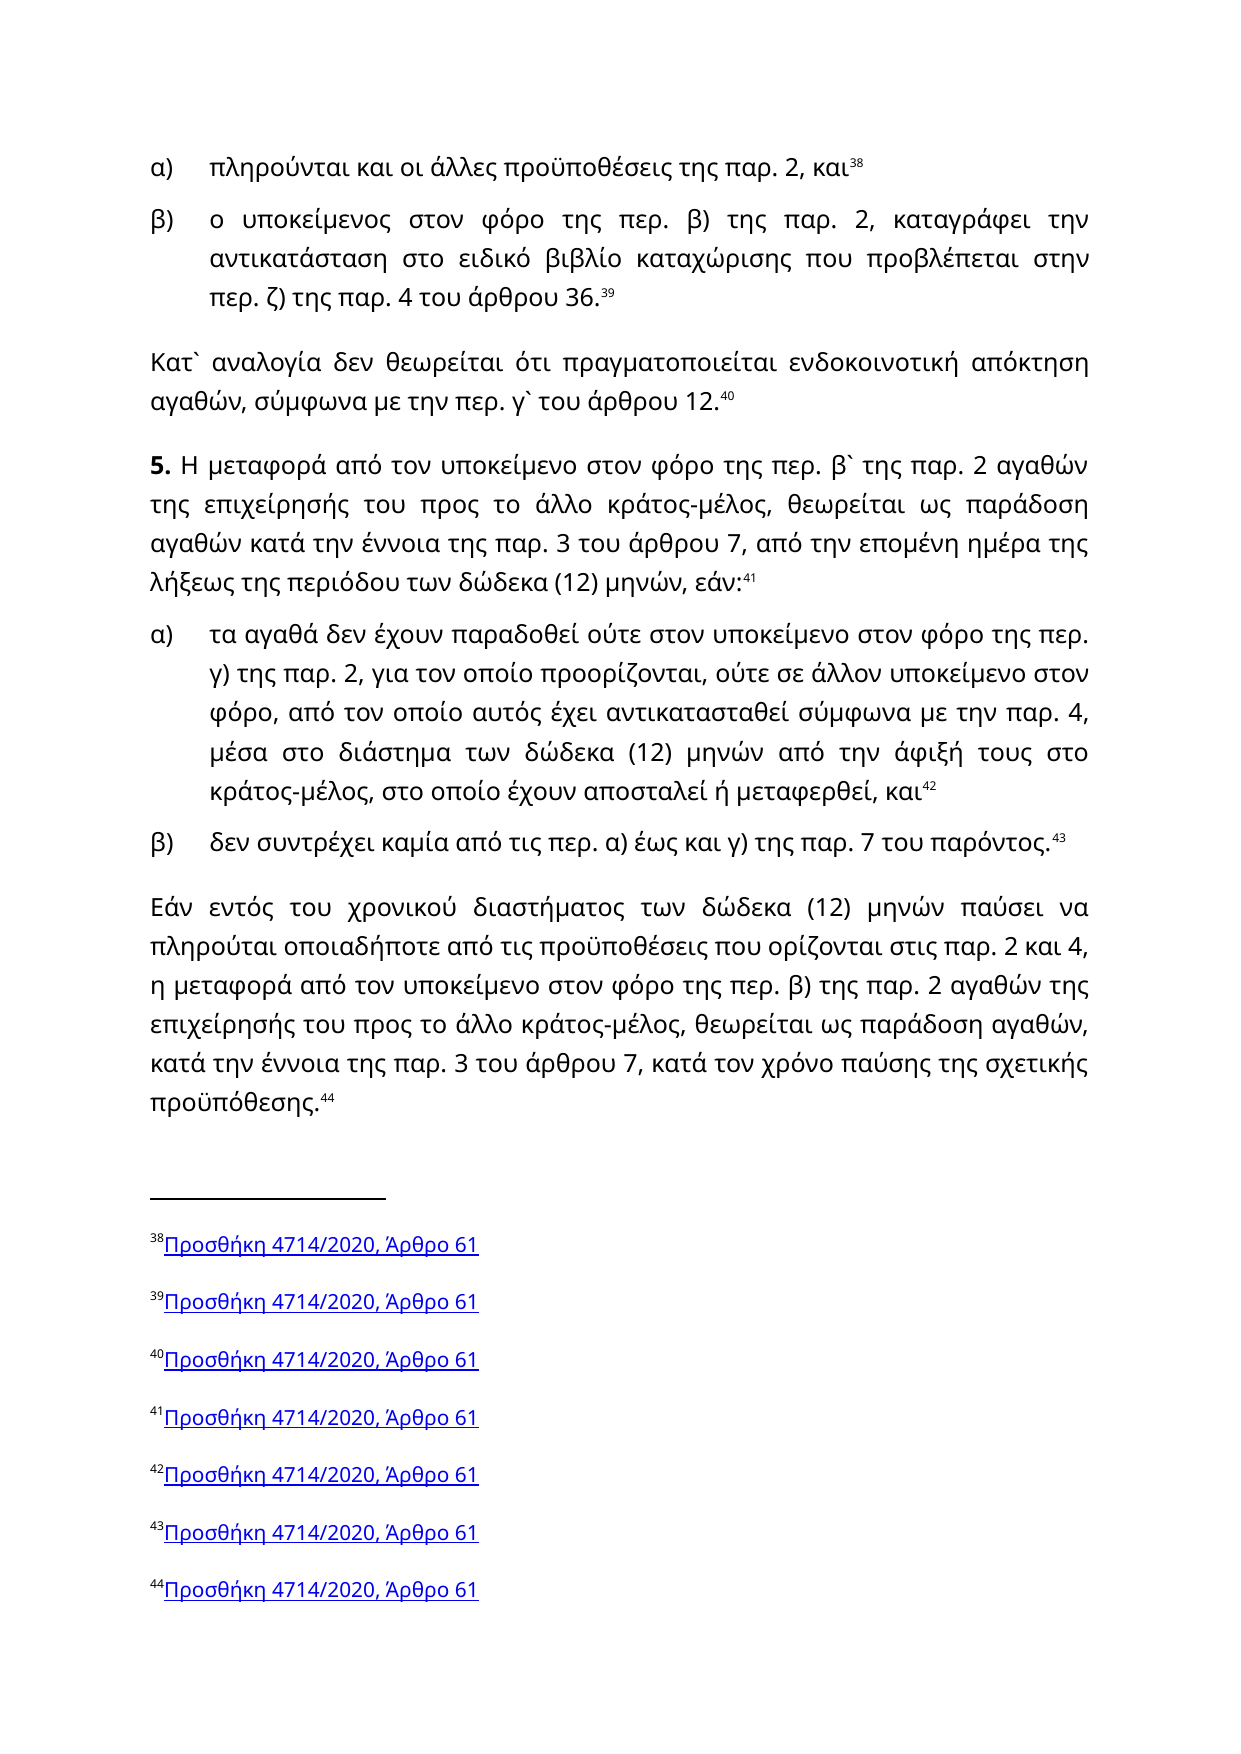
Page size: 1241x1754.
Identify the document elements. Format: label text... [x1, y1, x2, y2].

text Προσθήκη 4714/2020, Άρθρο 61 [150, 1403, 1090, 1431]
text Εάν εντός του χρονικού διαστήματος των δώδεκα (12) μηνών παύσει να πληρούται οποιαδήποτε από τις προϋποθέσεις που ορίζονται στις παρ. 2 και 4, η μεταφορά από τον υποκείμενο στον φόρο της περ. β) της παρ. 2 αγαθών της επιχείρησής του προς το άλλο κράτος-μέλος, θεωρείται ως παράδοση αγαθών, κατά την έννοια της παρ. 3 του άρθρου 7, κατά τον χρόνο παύσης της σχετικής προϋπόθεσης. [150, 889, 1090, 1119]
text 5. Η μεταφορά από τον υποκείμενο στον φόρο της περ. β` της παρ. 2 αγαθών της επιχείρησής του προς το άλλο κράτος-μέλος, θεωρείται ως παράδοση αγαθών κατά την έννοια της παρ. 3 του άρθρου 7, από την επομένη ημέρα της λήξεως της περιόδου των δώδεκα (12) μηνών, εάν: [150, 447, 1090, 599]
text Προσθήκη 4714/2020, Άρθρο 61 [150, 1460, 1090, 1489]
list α) τα αγαθά δεν έχουν παραδοθεί ούτε στον υποκείμενο στον φόρο της περ. γ) της παρ. 2, για τον οποίο προορίζονται, ούτε σε άλλον υποκείμενο στον φόρο, από τον οποίο αυτός έχει αντικατασταθεί σύμφωνα με την παρ. 4, μέσα στο διάστημα των δώδεκα (12) μηνών από την άφιξή τους στο κράτος-μέλος, στο οποίο έχουν αποσταλεί ή μεταφερθεί, και [150, 617, 1090, 807]
list β) ο υποκείμενος στον φόρο της περ. β) της παρ. 2, καταγράφει την αντικατάσταση στο ειδικό βιβλίο καταχώρισης που προβλέπεται στην περ. ζ) της παρ. 4 του άρθρου 36. [150, 202, 1090, 314]
text Κατ` αναλογία δεν θεωρείται ότι πραγματοποιείται ενδοκοινοτική απόκτηση αγαθών, σύμφωνα με την περ. γ` του άρθρου 12. [150, 344, 1090, 417]
text Προσθήκη 4714/2020, Άρθρο 61 [150, 1287, 1090, 1316]
list α) πληρούνται και οι άλλες προϋποθέσεις της παρ. 2, και [150, 150, 1090, 184]
list β) δεν συντρέχει καμία από τις περ. α) έως και γ) της παρ. 7 του παρόντος. [150, 825, 1090, 859]
text Προσθήκη 4714/2020, Άρθρο 61 [150, 1576, 1090, 1604]
text Προσθήκη 4714/2020, Άρθρο 61 [150, 1345, 1090, 1373]
text Προσθήκη 4714/2020, Άρθρο 61 [150, 1230, 1090, 1258]
text Προσθήκη 4714/2020, Άρθρο 61 [150, 1518, 1090, 1546]
